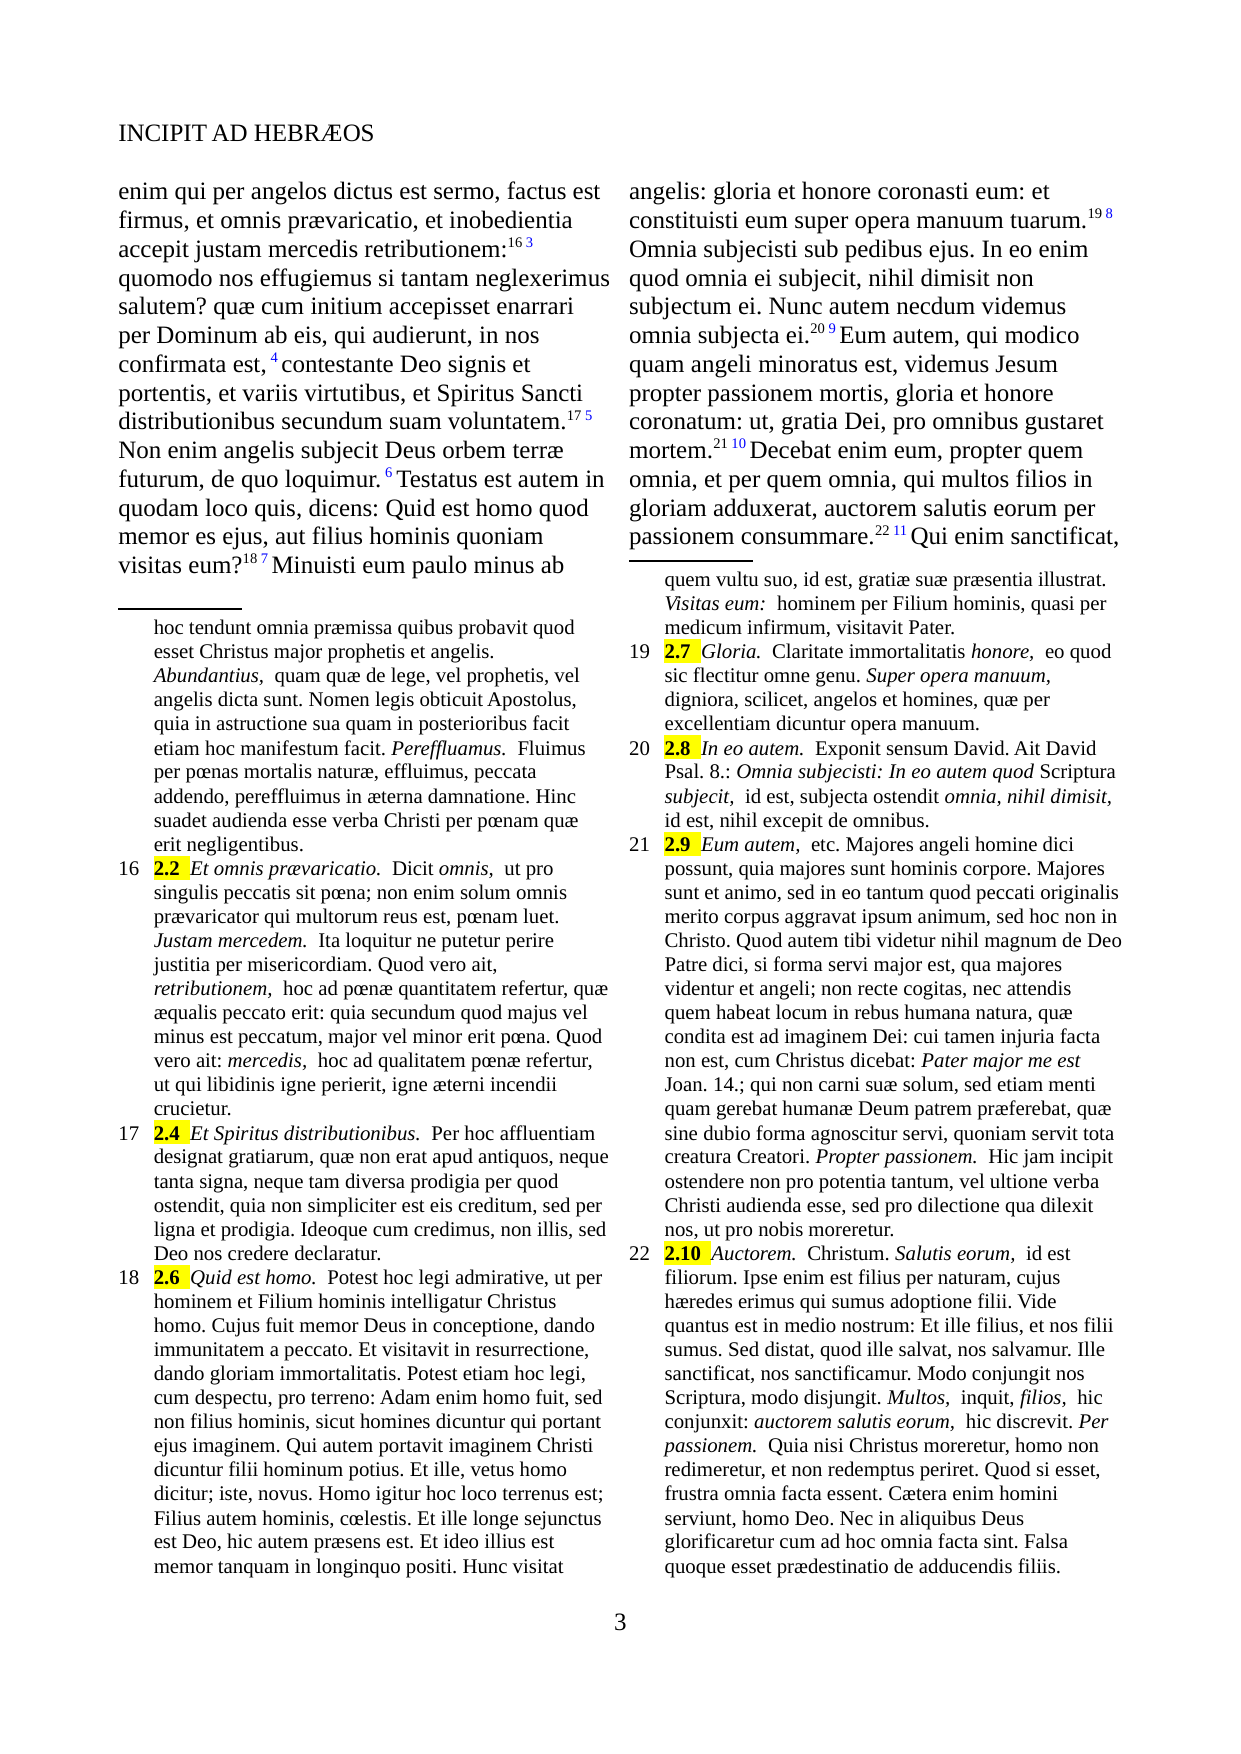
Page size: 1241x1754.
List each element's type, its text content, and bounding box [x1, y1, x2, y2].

text 2.7 Gloria. Claritate immortalitatis honore, eo quod sic flectitur omne genu. Super opera manuum, digniora, scilicet, angelos et homines, quæ per excellentiam dicuntur opera manuum. [629, 639, 1122, 735]
text 2 Propterea abundantius oportet observare nos ea quæ audivimus, ne forte pereffluamus. 2 Si enim qui per angelos dictus est sermo, factus est firmus, et omnis prævaricatio, et inobedientia accepit justam mercedis retributionem: 3 quomodo nos effugiemus si tantam neglexerimus salutem? quæ cum initium accepisset enarrari per Dominum ab eis, qui audierunt, in nos confirmata est, 4 contestante Deo signis et portentis, et variis virtutibus, et Spiritus Sancti distributionibus secundum suam voluntatem. 5 Non enim angelis subjecit Deus orbem terræ futurum, de quo loquimur. 6 Testatus est autem in quodam loco quis, dicens: Quid est homo quod memor es ejus, aut filius hominis quoniam visitas eum? 7 Minuisti eum paulo minus ab angelis: gloria et honore coronasti eum: et constituisti eum super opera manuum tuarum. 8 Omnia subjecisti sub pedibus ejus. In eo enim quod omnia ei subjecit, nihil dimisit non subjectum ei. Nunc autem necdum videmus omnia subjecta ei. 9 Eum autem, qui modico quam angeli minoratus est, videmus Jesum propter passionem mortis, gloria et honore coronatum: ut, gratia Dei, pro omnibus gustaret mortem. 10 Decebat enim eum, propter quem omnia, et per quem omnia, qui multos filios in gloriam adduxerat, auctorem salutis eorum per passionem consummare. 11 Qui enim sanctificat, et qui sanctificantur, ex uno omnes. Propter quam causam non confunditur fratres eos vocare, dicens: 12 Nuntiabo nomen tuum fratribus meis: in medio ecclesiæ laudabo te. 13 Et iterum: Ego ero fidens in eum. Et iterum: Ecce ego, et pueri mei, quos dedit mihi Deus. 14 Quia ergo pueri communicaverunt carni, et sanguini, et ipse similiter participavit eisdem: ut per mortem destrueret eum qui habebat mortis imperium, id est, diabolum: 15 et liberaret eos qui timore mortis per totam vitam obnoxii erant servituti. 16 Nusquam enim angelos apprehendit, sed semen Abrahæ apprehendit. 17 Unde debuit per omnia fratribus similari, ut misericors fieret, et fidelis pontifex ad Deum, ut repropitiaret delicta populi. 18 In eo enim, in quo passus est ipse et tentatus, potens est et eis, qui tentantur, auxiliari. [629, 176, 1122, 550]
text 2.10 Auctorem. Christum. Salutis eorum, id est filiorum. Ipse enim est filius per naturam, cujus hæredes erimus qui sumus adoptione filii. Vide quantus est in medio nostrum: Et ille filius, et nos filii sumus. Sed distat, quod ille salvat, nos salvamur. Ille sanctificat, nos sanctificamur. Modo conjungit nos Scriptura, modo disjungit. Multos, inquit, filios, hic conjunxit: auctorem salutis eorum, hic discrevit. Per passionem. Quia nisi Christus moreretur, homo non redimeretur, et non redemptus periret. Quod si esset, frustra omnia facta essent. Cætera enim homini serviunt, homo Deo. Nec in aliquibus Deus glorificaretur cum ad hoc omnia facta sint. Falsa quoque esset prædestinatio de adducendis filiis. [629, 1241, 1122, 1578]
text hoc tendunt omnia præmissa quibus probavit quod esset Christus major prophetis et angelis. Abundantius, quam quæ de lege, vel prophetis, vel angelis dicta sunt. Nomen legis obticuit Apostolus, quia in astructione sua quam in posterioribus facit etiam hoc manifestum facit. Pereffluamus. Fluimus per pœnas mortalis naturæ, effluimus, peccata addendo, pereffluimus in æterna damnatione. Hinc suadet audienda esse verba Christi per pœnam quæ erit negligentibus. [118, 615, 611, 856]
text 2.4 Et Spiritus distributionibus. Per hoc affluentiam designat gratiarum, quæ non erat apud antiquos, neque tanta signa, neque tam diversa prodigia per quod ostendit, quia non simpliciter est eis creditum, sed per ligna et prodigia. Ideoque cum credimus, non illis, sed Deo nos credere declaratur. [118, 1120, 611, 1265]
text 2.8 In eo autem. Exponit sensum David. Ait David Psal. 8.: Omnia subjecisti: In eo autem quod Scriptura subjecit, id est, subjecta ostendit omnia, nihil dimisit, id est, nihil excepit de omnibus. [629, 735, 1122, 832]
text 2.6 Quid est homo. Potest hoc legi admirative, ut per hominem et Filium hominis intelligatur Christus homo. Cujus fuit memor Deus in conceptione, dando immunitatem a peccato. Et visitavit in resurrectione, dando gloriam immortalitatis. Potest etiam hoc legi, cum despectu, pro terreno: Adam enim homo fuit, sed non filius hominis, sicut homines dicuntur qui portant ejus imaginem. Qui autem portavit imaginem Christi dicuntur filii hominum potius. Et ille, vetus homo dicitur; iste, novus. Homo igitur hoc loco terrenus est; Filius autem hominis, cœlestis. Et ille longe sejunctus est Deo, hic autem præsens est. Et ideo illius est memor tanquam in longinquo positi. Hunc visitat [118, 1265, 611, 1578]
text 2.2 Et omnis prævaricatio. Dicit omnis, ut pro singulis peccatis sit pœna; non enim solum omnis prævaricator qui multorum reus est, pœnam luet. Justam mercedem. Ita loquitur ne putetur perire justitia per misericordiam. Quod vero ait, retributionem, hoc ad pœnæ quantitatem refertur, quæ æqualis peccato erit: quia secundum quod majus vel minus est peccatum, major vel minor erit pœna. Quod vero ait: mercedis, hoc ad qualitatem pœnæ refertur, ut qui libidinis igne perierit, igne æterni incendii crucietur. [118, 856, 611, 1120]
text quem vultu suo, id est, gratiæ suæ præsentia illustrat. Visitas eum: hominem per Filium hominis, quasi per medicum infirmum, visitavit Pater. [629, 567, 1122, 639]
text 2.9 Eum autem, etc. Majores angeli homine dici possunt, quia majores sunt hominis corpore. Majores sunt et animo, sed in eo tantum quod peccati originalis merito corpus aggravat ipsum animum, sed hoc non in Christo. Quod autem tibi videtur nihil magnum de Deo Patre dici, si forma servi major est, qua majores videntur et angeli; non recte cogitas, nec attendis quem habeat locum in rebus humana natura, quæ condita est ad imaginem Dei: cui tamen injuria facta non est, cum Christus dicebat: Pater major me est Joan. 14.; qui non carni suæ solum, sed etiam menti quam gerebat humanæ Deum patrem præferebat, quæ sine dubio forma agnoscitur servi, quoniam servit tota creatura Creatori. Propter passionem. Hic jam incipit ostendere non pro potentia tantum, vel ultione verba Christi audienda esse, sed pro dilectione qua dilexit nos, ut pro nobis moreretur. [629, 832, 1122, 1241]
text 2 Propterea abundantius oportet observare nos ea quæ audivimus, ne forte pereffluamus. 2 Si enim qui per angelos dictus est sermo, factus est firmus, et omnis prævaricatio, et inobedientia accepit justam mercedis retributionem: 3 quomodo nos effugiemus si tantam neglexerimus salutem? quæ cum initium accepisset enarrari per Dominum ab eis, qui audierunt, in nos confirmata est, 4 contestante Deo signis et portentis, et variis virtutibus, et Spiritus Sancti distributionibus secundum suam voluntatem. 5 Non enim angelis subjecit Deus orbem terræ futurum, de quo loquimur. 6 Testatus est autem in quodam loco quis, dicens: Quid est homo quod memor es ejus, aut filius hominis quoniam visitas eum? 7 Minuisti eum paulo minus ab angelis: gloria et honore coronasti eum: et constituisti eum super opera manuum tuarum. 8 Omnia subjecisti sub pedibus ejus. In eo enim quod omnia ei subjecit, nihil dimisit non subjectum ei. Nunc autem necdum videmus omnia subjecta ei. 9 Eum autem, qui modico quam angeli minoratus est, videmus Jesum propter passionem mortis, gloria et honore coronatum: ut, gratia Dei, pro omnibus gustaret mortem. 10 Decebat enim eum, propter quem omnia, et per quem omnia, qui multos filios in gloriam adduxerat, auctorem salutis eorum per passionem consummare. 11 Qui enim sanctificat, et qui sanctificantur, ex uno omnes. Propter quam causam non confunditur fratres eos vocare, dicens: 12 Nuntiabo nomen tuum fratribus meis: in medio ecclesiæ laudabo te. 13 Et iterum: Ego ero fidens in eum. Et iterum: Ecce ego, et pueri mei, quos dedit mihi Deus. 14 Quia ergo pueri communicaverunt carni, et sanguini, et ipse similiter participavit eisdem: ut per mortem destrueret eum qui habebat mortis imperium, id est, diabolum: 15 et liberaret eos qui timore mortis per totam vitam obnoxii erant servituti. 16 Nusquam enim angelos apprehendit, sed semen Abrahæ apprehendit. 17 Unde debuit per omnia fratribus similari, ut misericors fieret, et fidelis pontifex ad Deum, ut repropitiaret delicta populi. 18 In eo enim, in quo passus est ipse et tentatus, potens est et eis, qui tentantur, auxiliari. [118, 176, 611, 579]
